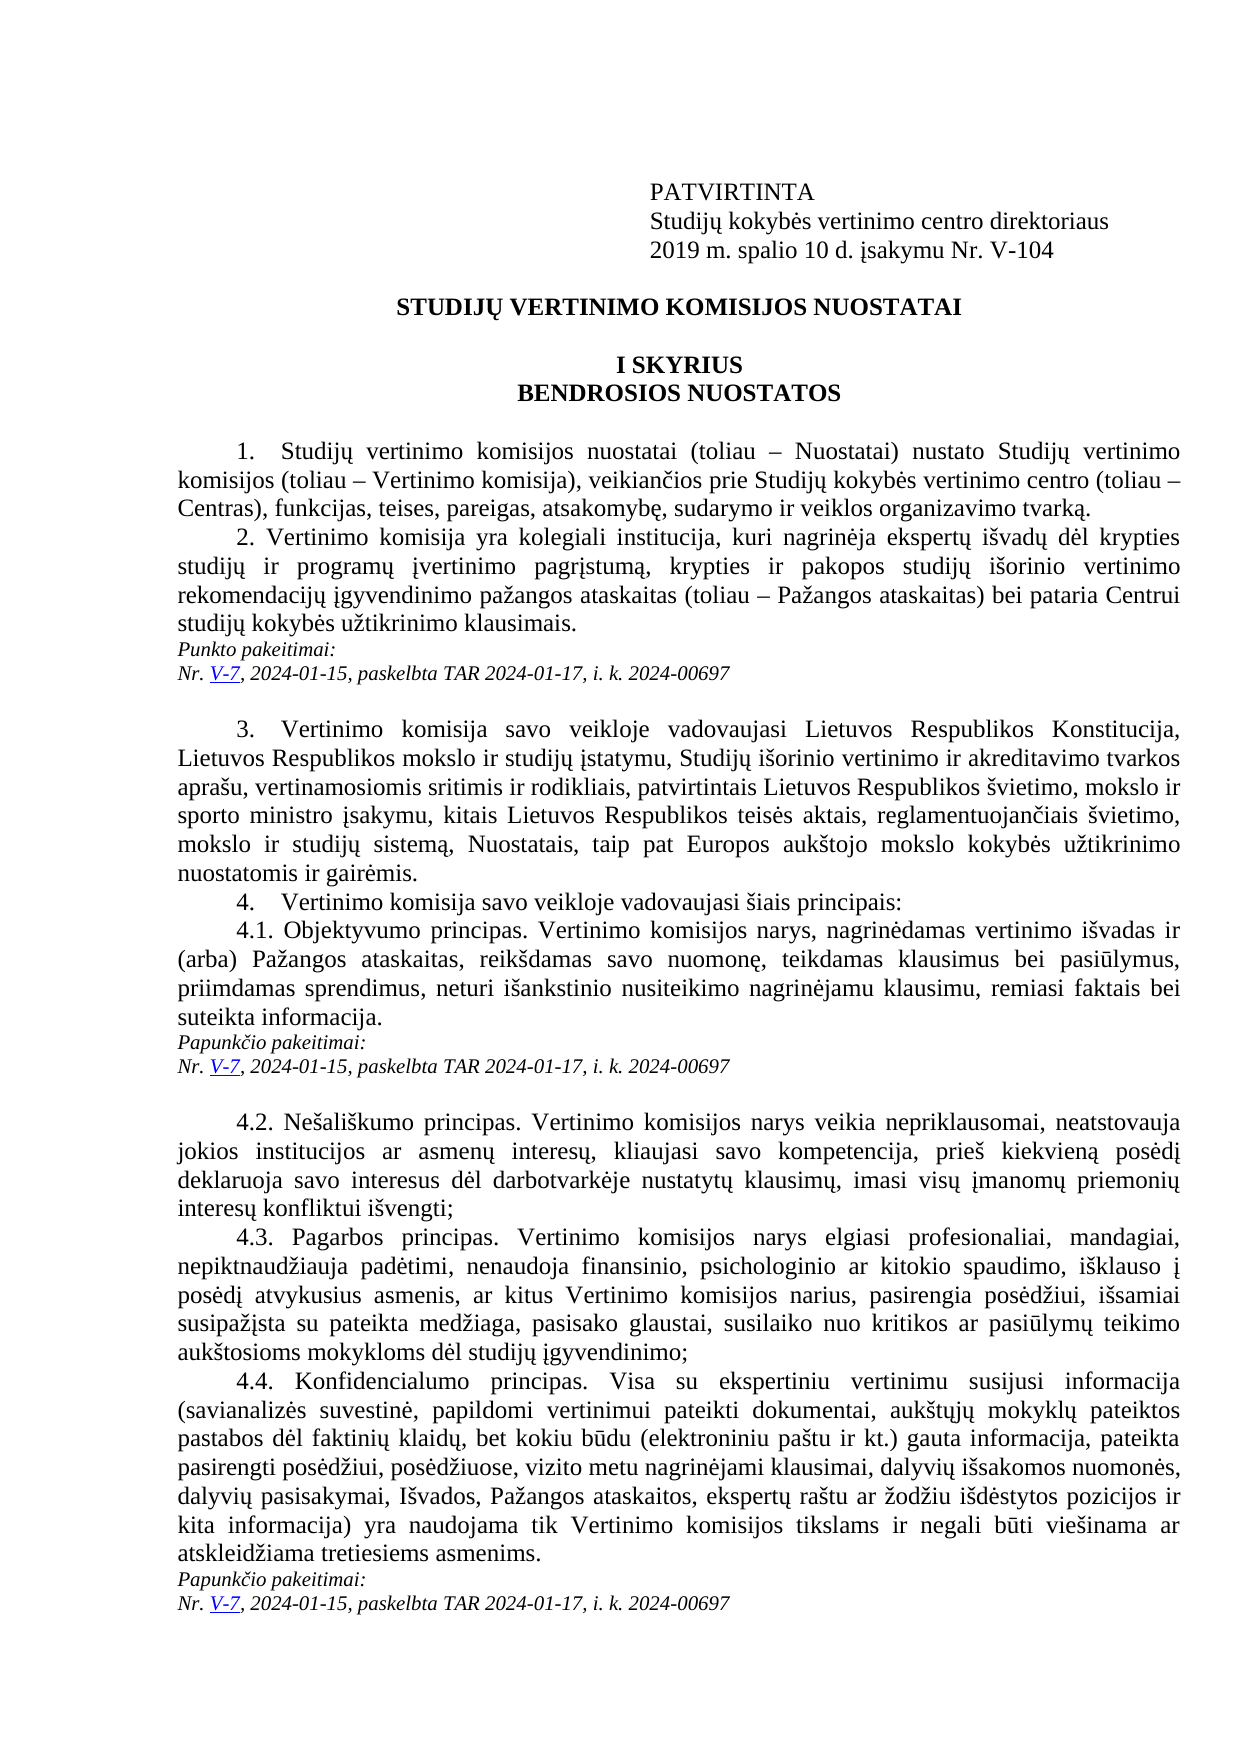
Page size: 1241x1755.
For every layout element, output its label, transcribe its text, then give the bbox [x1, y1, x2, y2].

text 3. Vertinimo komisija savo veikloje vadovaujasi Lietuvos Respublikos Konstitucija, Lietuvos Respublikos mokslo ir studijų įstatymu, Studijų išorinio vertinimo ir akreditavimo tvarkos aprašu, vertinamosiomis sritimis ir rodikliais, patvirtintais Lietuvos Respublikos švietimo, mokslo ir sporto ministro įsakymu, kitais Lietuvos Respublikos teisės aktais, reglamentuojančiais švietimo, mokslo ir studijų sistemą, Nuostatais, taip pat Europos aukštojo mokslo kokybės užtikrinimo nuostatomis ir gairėmis. [177, 714, 1181, 887]
text BENDROSIOS NUOSTATOS [177, 378, 1181, 407]
text 4.2. Nešališkumo principas. Vertinimo komisijos narys veikia nepriklausomai, neatstovauja jokios institucijos ar asmenų interesų, kliaujasi savo kompetencija, prieš kiekvieną posėdį deklaruoja savo interesus dėl darbotvarkėje nustatytų klausimų, imasi visų įmanomų priemonių interesų konfliktui išvengti; [177, 1107, 1181, 1222]
text Punkto pakeitimai: [177, 637, 1181, 661]
text 4.3. Pagarbos principas. Vertinimo komisijos narys elgiasi profesionaliai, mandagiai, nepiktnaudžiauja padėtimi, nenaudoja finansinio, psichologinio ar kitokio spaudimo, išklauso į posėdį atvykusius asmenis, ar kitus Vertinimo komisijos narius, pasirengia posėdžiui, išsamiai susipažįsta su pateikta medžiaga, pasisako glaustai, susilaiko nuo kritikos ar pasiūlymų teikimo aukštosioms mokykloms dėl studijų įgyvendinimo; [177, 1222, 1181, 1366]
text STUDIJŲ VERTINIMO komisijos NUOSTATAI [177, 292, 1181, 321]
text Papunkčio pakeitimai: [177, 1567, 1181, 1591]
text Nr. V-7, 2024-01-15, paskelbta TAR 2024-01-17, i. k. 2024-00697 [177, 1054, 1181, 1078]
text 1. Studijų vertinimo komisijos nuostatai (toliau – Nuostatai) nustato Studijų vertinimo komisijos (toliau – Vertinimo komisija), veikiančios prie Studijų kokybės vertinimo centro (toliau – Centras), funkcijas, teises, pareigas, atsakomybę, sudarymo ir veiklos organizavimo tvarką. [177, 436, 1181, 522]
text Nr. V-7, 2024-01-15, paskelbta TAR 2024-01-17, i. k. 2024-00697 [177, 1591, 1181, 1615]
text 4.1. Objektyvumo principas. Vertinimo komisijos narys, nagrinėdamas vertinimo išvadas ir (arba) Pažangos ataskaitas, reikšdamas savo nuomonę, teikdamas klausimus bei pasiūlymus, priimdamas sprendimus, neturi išankstinio nusiteikimo nagrinėjamu klausimu, remiasi faktais bei suteikta informacija. [177, 915, 1181, 1030]
text 4.4. Konfidencialumo principas. Visa su ekspertiniu vertinimu susijusi informacija (savianalizės suvestinė, papildomi vertinimui pateikti dokumentai, aukštųjų mokyklų pateiktos pastabos dėl faktinių klaidų, bet kokiu būdu (elektroniniu paštu ir kt.) gauta informacija, pateikta pasirengti posėdžiui, posėdžiuose, vizito metu nagrinėjami klausimai, dalyvių išsakomos nuomonės, dalyvių pasisakymai, Išvados, Pažangos ataskaitos, ekspertų raštu ar žodžiu išdėstytos pozicijos ir kita informacija) yra naudojama tik Vertinimo komisijos tikslams ir negali būti viešinama ar atskleidžiama tretiesiems asmenims. [177, 1366, 1181, 1567]
text 4. Vertinimo komisija savo veikloje vadovaujasi šiais principais: [177, 887, 1181, 915]
text Papunkčio pakeitimai: [177, 1030, 1181, 1054]
text I SKYRIUS [177, 350, 1181, 378]
text 2. Vertinimo komisija yra kolegiali institucija, kuri nagrinėja ekspertų išvadų dėl krypties studijų ir programų įvertinimo pagrįstumą, krypties ir pakopos studijų išorinio vertinimo rekomendacijų įgyvendinimo pažangos ataskaitas (toliau – Pažangos ataskaitas) bei pataria Centrui studijų kokybės užtikrinimo klausimais. [177, 522, 1181, 637]
text 2019 m. spalio 10 d. įsakymu Nr. V-104 [649, 235, 1181, 263]
text Studijų kokybės vertinimo centro direktoriaus [649, 206, 1181, 235]
text PATVIRTINTA [649, 177, 1181, 206]
text Nr. V-7, 2024-01-15, paskelbta TAR 2024-01-17, i. k. 2024-00697 [177, 661, 1181, 685]
